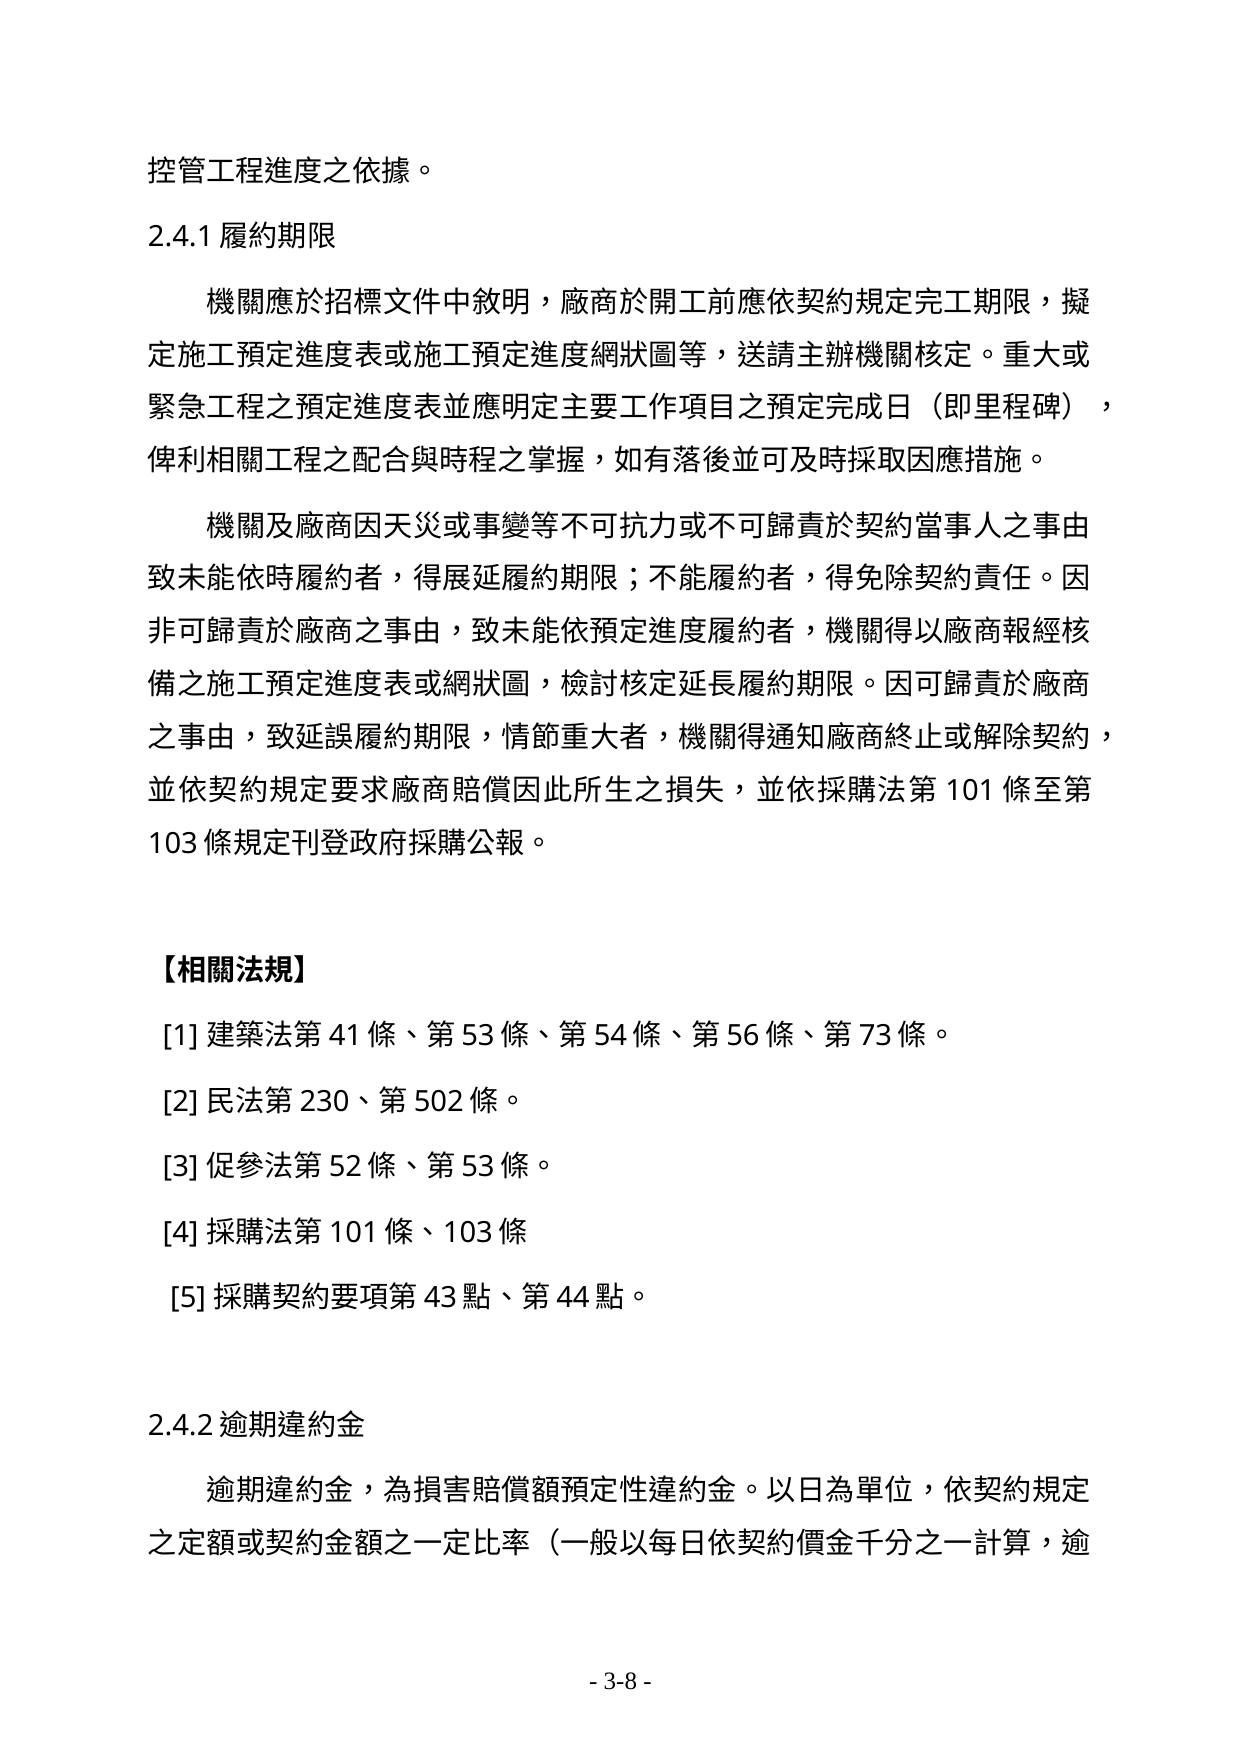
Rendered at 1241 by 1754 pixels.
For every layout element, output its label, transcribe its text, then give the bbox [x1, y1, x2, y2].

text [3] 促參法第52條、第53條。 [162, 1143, 1092, 1185]
text 【相關法規】 [148, 947, 1092, 989]
text [2] 民法第230、第502條。 [162, 1077, 1092, 1120]
text 2.4.1履約期限 [148, 213, 1092, 255]
text 機關應於招標文件中敘明，廠商於開工前應依契約規定完工期限，擬定施工預定進度表或施工預定進度網狀圖等，送請主辦機關核定。重大或緊急工程之預定進度表並應明定主要工作項目之預定完成日（即里程碑），俾利相關工程之配合與時程之掌握，如有落後並可及時採取因應措施。 [148, 278, 1092, 479]
text 控管工程進度之依據。 [148, 148, 1092, 190]
text 逾期違約金，為損害賠償額預定性違約金。以日為單位，依契約規定之定額或契約金額之一定比率（一般以每日依契約價金千分之一計算，逾期違約金之總額以契約價金總額之20％為上限）扣抵。廠商未能依契約規定期限完成工程者，應依契約規定繳納違約金。機關得自應付價金中扣抵：其有不足者，得通知廠商繳納或自保證金扣抵。依民法第252條：約定之違約金過高者，法院得減至相當之數額。因此，契約約定逾期違約金過高者亦非所宜。 [148, 1467, 1092, 1562]
text 2.4.2逾期違約金 [148, 1401, 1092, 1443]
text [4] 採購法第101條、103條 [162, 1208, 1092, 1251]
text 機關及廠商因天災或事變等不可抗力或不可歸責於契約當事人之事由，致未能依時履約者，得展延履約期限；不能履約者，得免除契約責任。因非可歸責於廠商之事由，致未能依預定進度履約者，機關得以廠商報經核備之施工預定進度表或網狀圖，檢討核定延長履約期限。因可歸責於廠商之事由，致延誤履約期限，情節重大者，機關得通知廠商終止或解除契約，並依契約規定要求廠商賠償因此所生之損失，並依採購法第101條至第103條規定刊登政府採購公報。 [148, 502, 1092, 862]
text [5] 採購契約要項第43點、第44點。 [162, 1274, 1092, 1316]
text [1] 建築法第41條、第53條、第54條、第56條、第73條。 [162, 1012, 1092, 1054]
